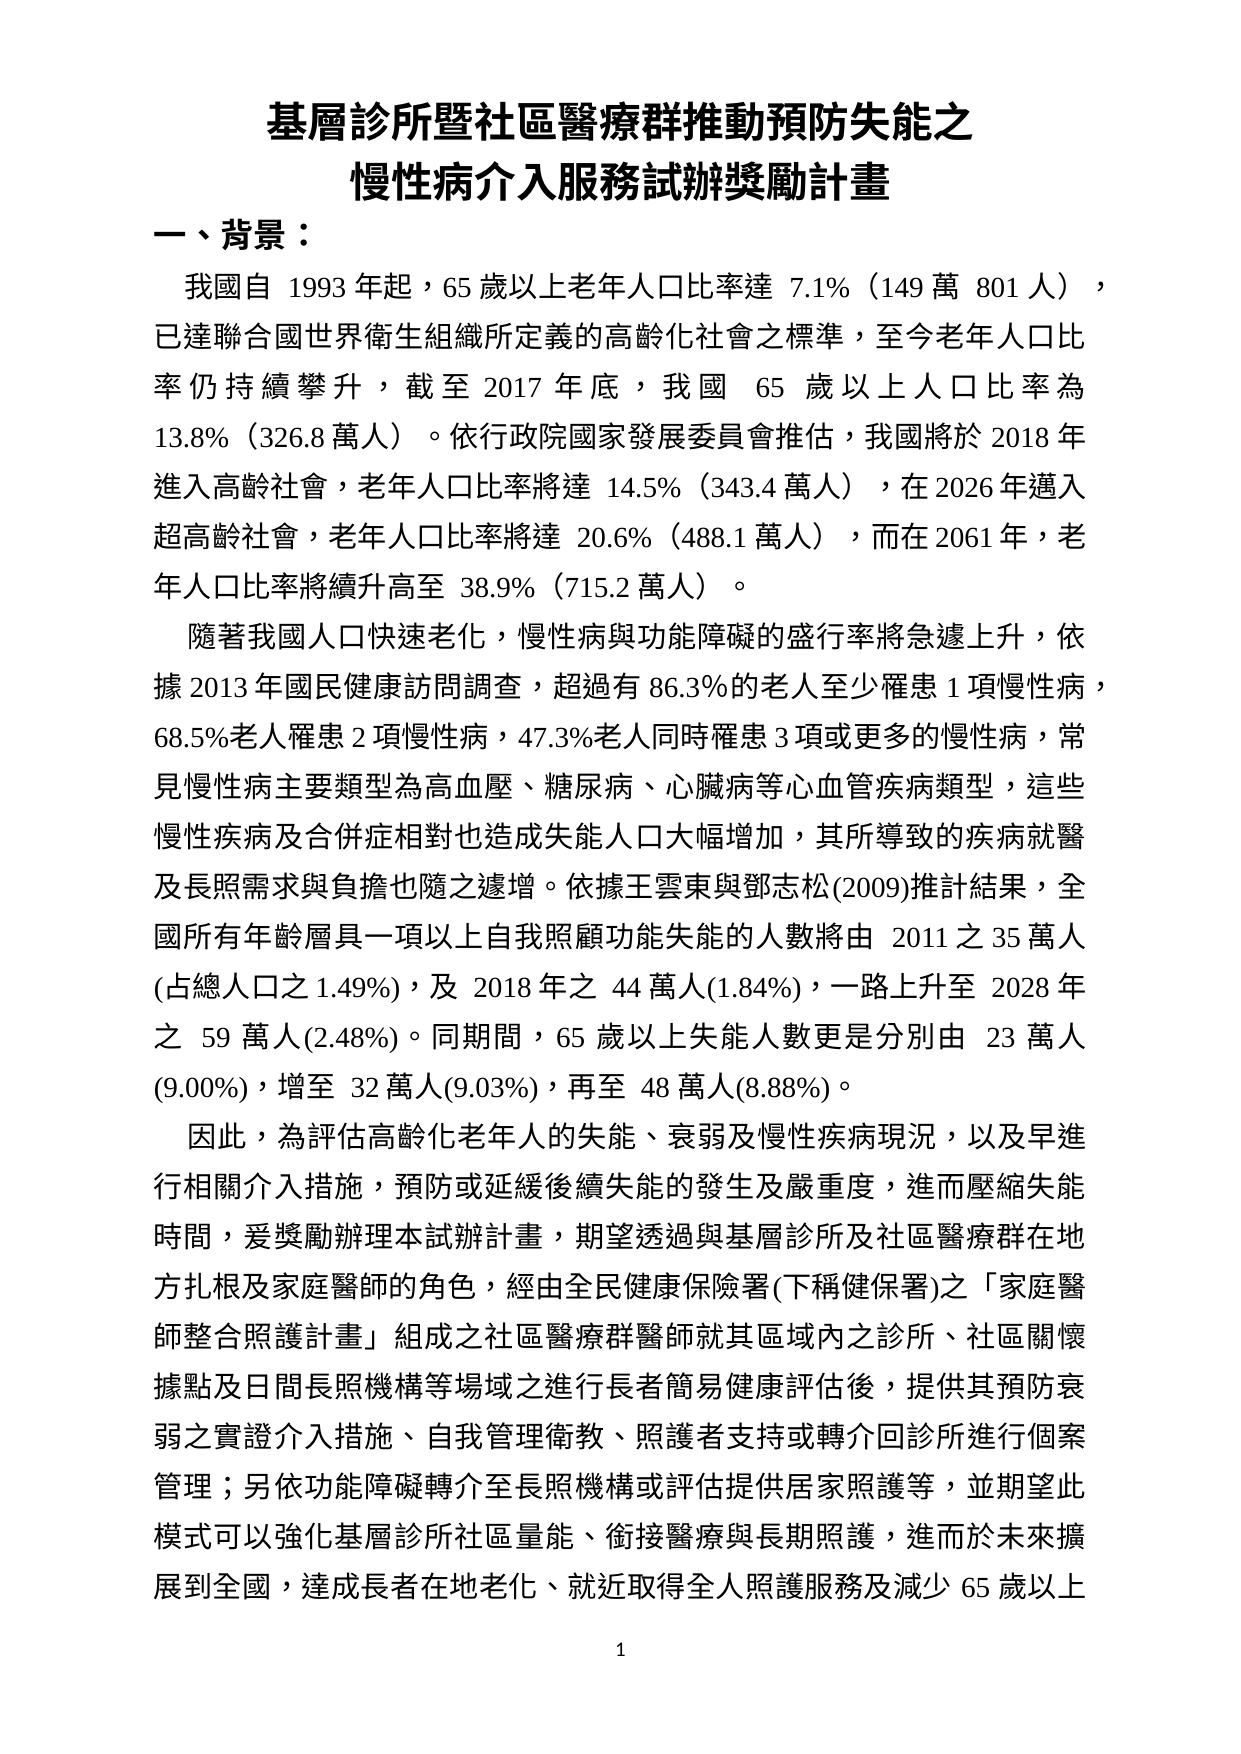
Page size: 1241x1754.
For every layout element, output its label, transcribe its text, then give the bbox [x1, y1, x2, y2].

text 因此，為評估高齡化老年人的失能、衰弱及慢性疾病現況，以及早進行相關介入措施，預防或延緩後續失能的發生及嚴重度，進而壓縮失能時間，爰獎勵辦理本試辦計畫，期望透過與基層診所及社區醫療群在地方扎根及家庭醫師的角色，經由全民健康保險署(下稱健保署)之「家庭醫師整合照護計畫」組成之社區醫療群醫師就其區域內之診所、社區關懷據點及日間長照機構等場域之進行長者簡易健康評估後，提供其預防衰弱之實證介入措施、自我管理衛教、照護者支持或轉介回診所進行個案管理；另依功能障礙轉介至長照機構或評估提供居家照護等，並期望此模式可以強化基層診所社區量能、銜接醫療與長期照護，進而於未來擴展到全國，達成長者在地老化、就近取得全人照護服務及減少65 歲以上 [153, 1107, 1087, 1607]
text 基層診所暨社區醫療群推動預防失能之 [153, 89, 1087, 149]
text 慢性病介入服務試辦獎勵計畫 [153, 149, 1087, 209]
subtitle 一、背景： [153, 209, 1087, 257]
text 我國自 1993 年起，65 歲以上老年人口比率達 7.1%（149 萬 801 人），已達聯合國世界衛生組織所定義的高齡化社會之標準，至今老年人口比率仍持續攀升，截至2017年底，我國 65 歲以上人口比率為 13.8%（326.8萬人）。依行政院國家發展委員會推估，我國將於2018 年進入高齡社會，老年人口比率將達 14.5%（343.4 萬人），在2026年邁入超高齡社會，老年人口比率將達 20.6%（488.1 萬人），而在2061年，老年人口比率將續升高至 38.9%（715.2 萬人）。 [153, 257, 1087, 607]
text 隨著我國人口快速老化，慢性病與功能障礙的盛行率將急遽上升，依據2013年國民健康訪問調查，超過有86.3％的老人至少罹患1項慢性病，68.5%老人罹患2項慢性病，47.3%老人同時罹患3項或更多的慢性病，常見慢性病主要類型為高血壓、糖尿病、心臟病等心血管疾病類型，這些慢性疾病及合併症相對也造成失能人口大幅增加，其所導致的疾病就醫及長照需求與負擔也隨之遽增。依據王雲東與鄧志松(2009)推計結果，全國所有年齡層具一項以上自我照顧功能失能的人數將由 2011之35萬人(占總人口之1.49%)，及 2018 年之 44 萬人(1.84%)，一路上升至 2028 年之 59 萬人(2.48%)。同期間，65 歲以上失能人數更是分別由 23 萬人(9.00%)，增至 32萬人(9.03%)，再至 48 萬人(8.88%)。 [153, 607, 1087, 1107]
